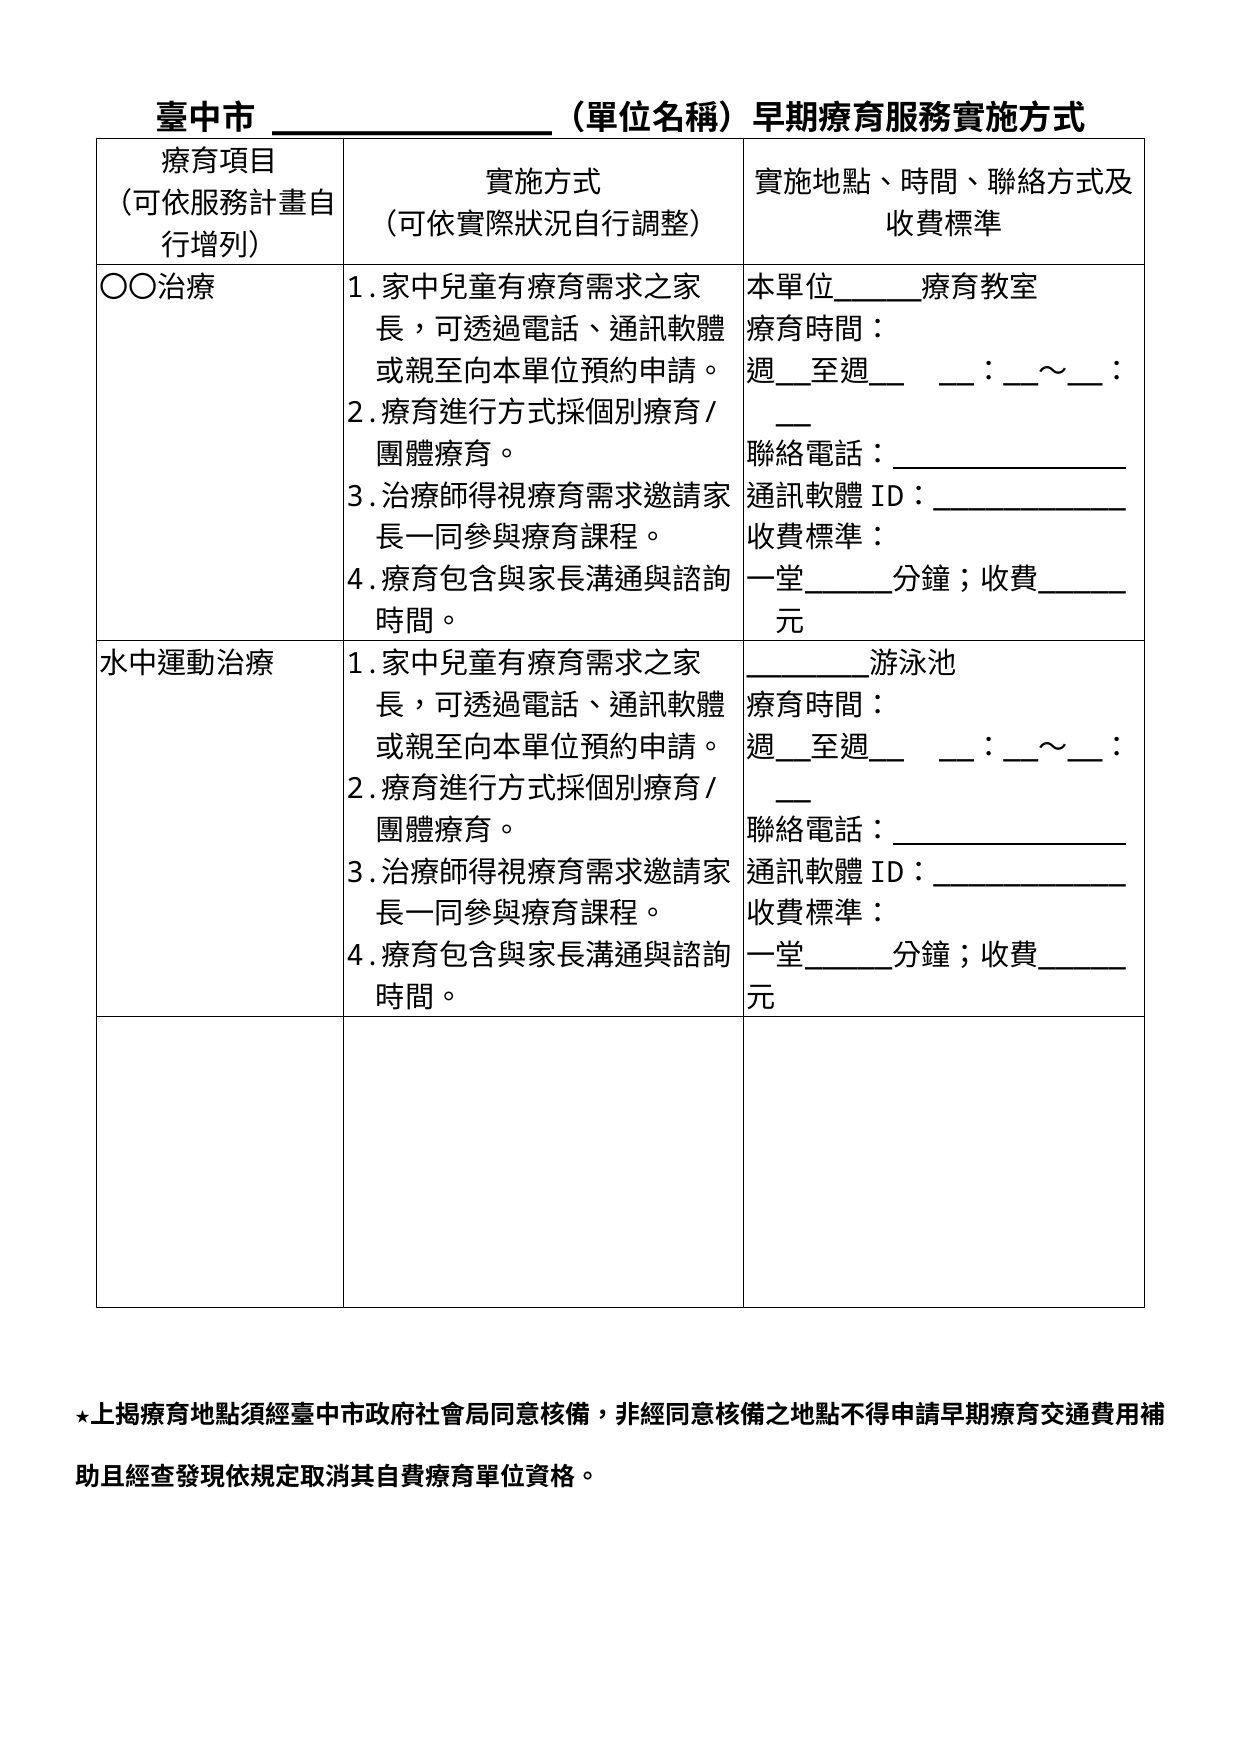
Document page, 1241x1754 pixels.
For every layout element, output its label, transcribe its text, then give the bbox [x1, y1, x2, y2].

table_cell [744, 1017, 1144, 1307]
table_header 實施方式 （可依實際狀況自行調整） [344, 139, 743, 263]
table_cell 家中兒童有療育需求之家長，可透過電話、通訊軟體或親至向本單位預約申請。 療育進行方式採個別療育/團體療育。 治療師得視療育需求邀請家長一同參與療育課程。 療育包含與家長溝通與諮詢時間。 [344, 265, 743, 639]
table_header 療育項目 （可依服務計畫自行增列） [97, 139, 343, 263]
text 臺中市 ______________（單位名稱）早期療育服務實施方式 [75, 96, 1165, 137]
table_cell 家中兒童有療育需求之家長，可透過電話、通訊軟體或親至向本單位預約申請。 療育進行方式採個別療育/團體療育。 治療師得視療育需求邀請家長一同參與療育課程。 療育包含與家長溝通與諮詢時間。 [344, 641, 743, 1016]
text ★上揭療育地點須經臺中市政府社會局同意核備，非經同意核備之地點不得申請早期療育交通費用補助且經查發現依規定取消其自費療育單位資格。 [75, 1371, 1165, 1496]
table_cell 水中運動治療 [97, 641, 343, 1016]
table_cell 〇〇治療 [97, 265, 343, 639]
table_cell 本單位_____療育教室 療育時間： 週__至週__ __：__～__：__ 聯絡電話： 通訊軟體ID：___________ 收費標準： 一堂_____分鐘；收費_____元 [744, 265, 1144, 639]
table_cell _______游泳池 療育時間： 週__至週__ __：__～__：__ 聯絡電話： 通訊軟體ID：___________ 收費標準： 一堂_____分鐘；收費_____元 [744, 641, 1144, 1016]
table_header 實施地點、時間、聯絡方式及收費標準 [744, 139, 1144, 263]
table_cell [97, 1017, 343, 1307]
table_cell [344, 1017, 743, 1307]
